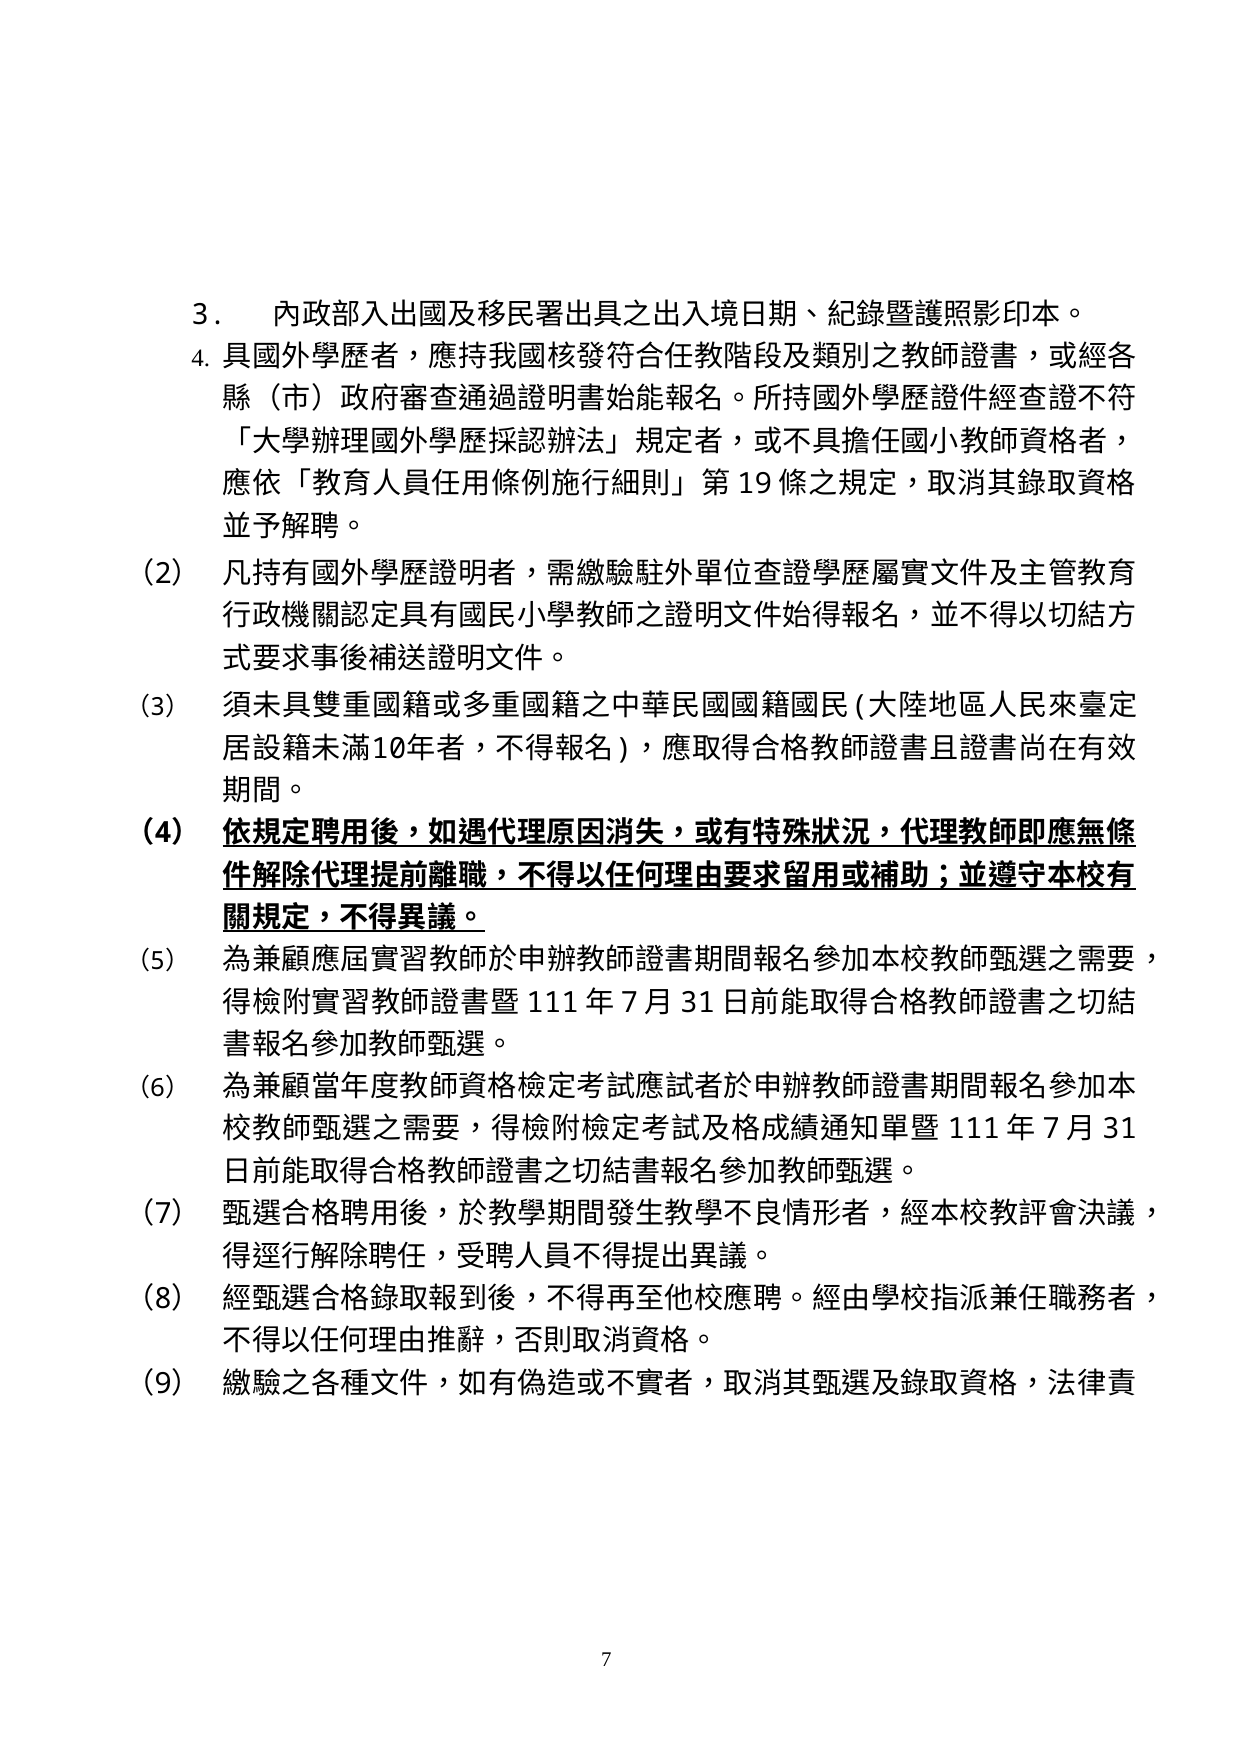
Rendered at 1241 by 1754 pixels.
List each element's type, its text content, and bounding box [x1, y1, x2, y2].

list 依規定聘用後，如遇代理原因消失，或有特殊狀況，代理教師即應無條件解除代理提前離職，不得以任何理由要求留用或補助；並遵守本校有關規定，不得異議。 [125, 809, 1137, 936]
list 經甄選合格錄取報到後，不得再至他校應聘。經由學校指派兼任職務者，不得以任何理由推辭，否則取消資格。 [125, 1274, 1137, 1359]
list 繳驗之各種文件，如有偽造或不實者，取消其甄選及錄取資格，法律責 [125, 1359, 1137, 1402]
list 須未具雙重國籍或多重國籍之中華民國國籍國民(大陸地區人民來臺定居設籍未滿10年者，不得報名)，應取得合格教師證書且證書尚在有效期間。 [125, 682, 1137, 809]
list 為兼顧當年度教師資格檢定考試應試者於申辦教師證書期間報名參加本校教師甄選之需要，得檢附檢定考試及格成績通知單暨111年7月31日前能取得合格教師證書之切結書報名參加教師甄選。 [125, 1063, 1137, 1190]
list 具國外學歷者，應持我國核發符合任教階段及類別之教師證書，或經各縣（市）政府審查通過證明書始能報名。所持國外學歷證件經查證不符「大學辦理國外學歷採認辦法」規定者，或不具擔任國小教師資格者，應依「教育人員任用條例施行細則」第19條之規定，取消其錄取資格，並予解聘。 [191, 333, 1137, 544]
list 凡持有國外學歷證明者，需繳驗駐外單位查證學歷屬實文件及主管教育行政機關認定具有國民小學教師之證明文件始得報名，並不得以切結方式要求事後補送證明文件。 [125, 549, 1137, 677]
list 甄選合格聘用後，於教學期間發生教學不良情形者，經本校教評會決議，得逕行解除聘任，受聘人員不得提出異議。 [125, 1190, 1137, 1274]
list 為兼顧應屆實習教師於申辦教師證書期間報名參加本校教師甄選之需要，得檢附實習教師證書暨111年7月31日前能取得合格教師證書之切結書報名參加教師甄選。 [125, 936, 1137, 1063]
list 內政部入出國及移民署出具之出入境日期、紀錄暨護照影印本。 [191, 290, 1137, 333]
